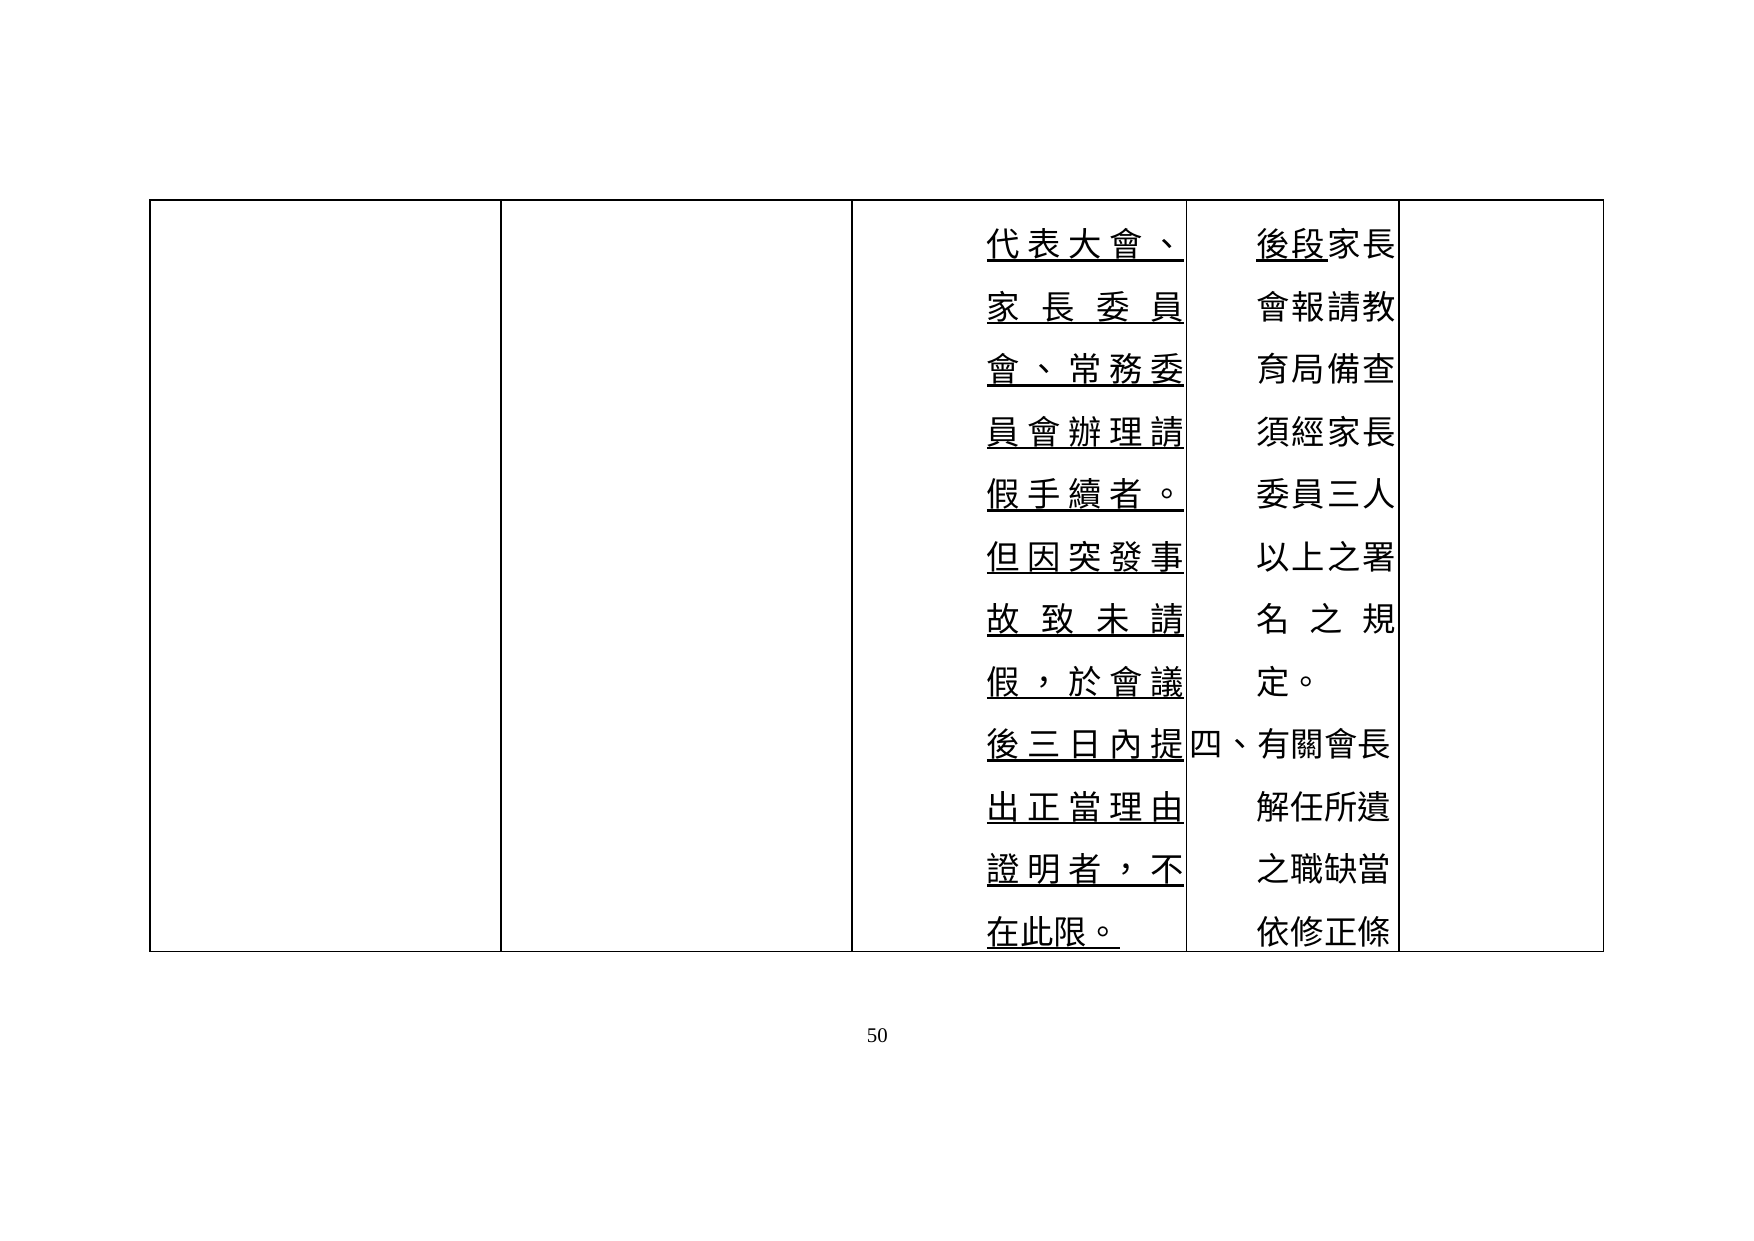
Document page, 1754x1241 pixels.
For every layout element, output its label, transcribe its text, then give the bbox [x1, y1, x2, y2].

table_cell [502, 201, 851, 951]
table_cell 代表大會、家長委員會、常務委員會辦理請假手續者。但因突發事故致未請假，於會議後三日內提出正當理由證明者，不在此限。 [853, 201, 1186, 951]
table_cell 後段家長會報請教育局備查須經家長委員三人以上之署名之規定。 四、有關會長解任所遺之職缺當依修正條 [1187, 201, 1398, 951]
table_cell [1400, 201, 1603, 951]
table_cell [151, 201, 500, 951]
